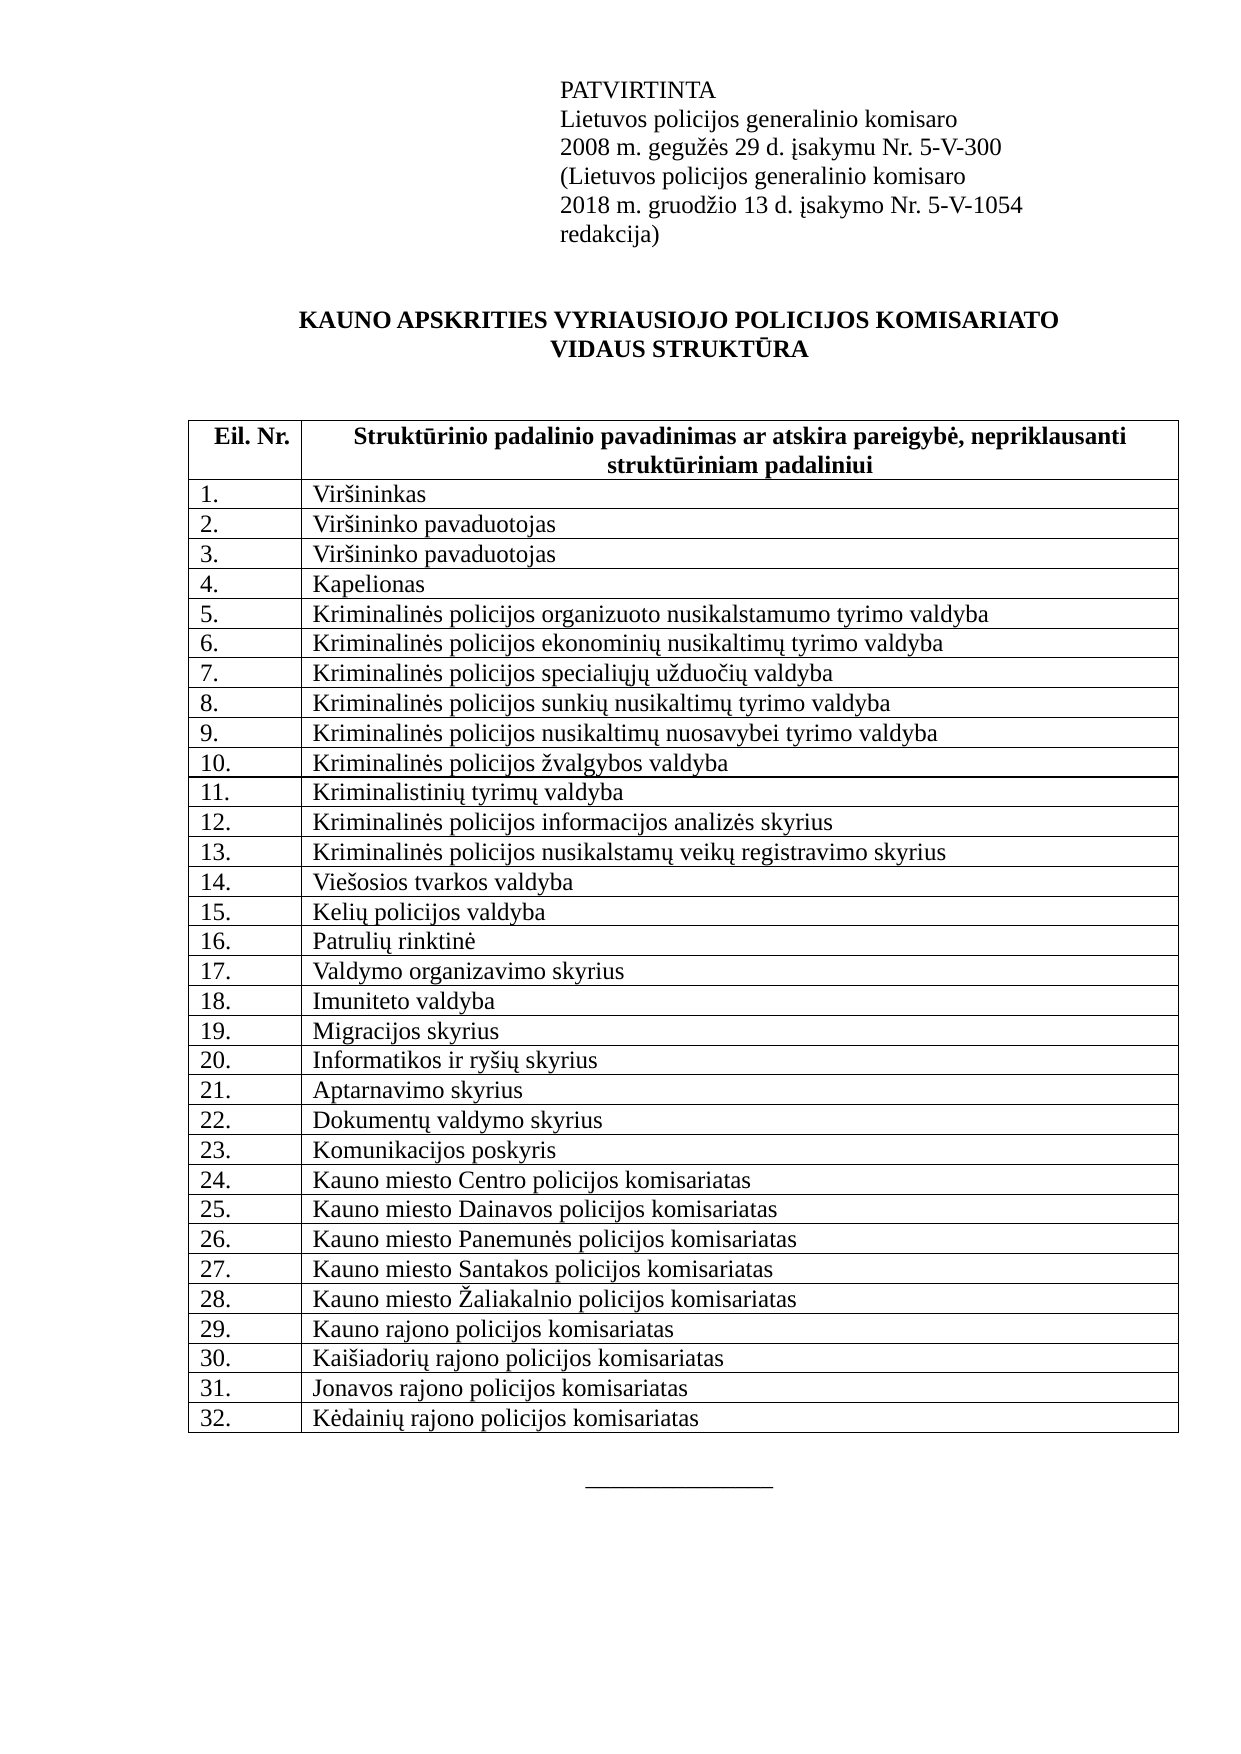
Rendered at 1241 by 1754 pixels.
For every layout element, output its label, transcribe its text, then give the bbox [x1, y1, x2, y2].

table_cell 32. [189, 1403, 301, 1432]
table_cell 20. [189, 1046, 301, 1074]
table_cell Kauno miesto Panemunės policijos komisariatas [302, 1224, 1178, 1253]
table_cell Kriminalinės policijos specialiųjų užduočių valdyba [302, 658, 1178, 687]
table_cell Kriminalinės policijos nusikalstamų veikų registravimo skyrius [302, 837, 1178, 866]
text _______________ [130, 1462, 1181, 1490]
text Lietuvos policijos generalinio komisaro [560, 104, 1181, 132]
text 2018 m. gruodžio 13 d. įsakymo Nr. 5-V-1054 [560, 190, 1181, 219]
table_cell Komunikacijos poskyris [302, 1135, 1178, 1164]
table_cell 27. [189, 1254, 301, 1283]
text PATVIRTINTA [560, 75, 1181, 104]
table_cell Kauno miesto Santakos policijos komisariatas [302, 1254, 1178, 1283]
table_cell Kauno rajono policijos komisariatas [302, 1314, 1178, 1342]
table_cell Kauno miesto Žaliakalnio policijos komisariatas [302, 1284, 1178, 1313]
table_cell 31. [189, 1373, 301, 1402]
table_cell 30. [189, 1344, 301, 1372]
table_cell 13. [189, 837, 301, 866]
table_cell Viršininko pavaduotojas [302, 539, 1178, 568]
table_cell Patrulių rinktinė [302, 926, 1178, 955]
table_header Struktūrinio padalinio pavadinimas ar atskira pareigybė, nepriklausanti struktūriniam padaliniui [302, 421, 1178, 478]
table_cell Viršininko pavaduotojas [302, 509, 1178, 538]
table_cell Dokumentų valdymo skyrius [302, 1105, 1178, 1134]
table_cell 2. [189, 509, 301, 538]
table_cell 12. [189, 807, 301, 836]
text 2008 m. gegužės 29 d. įsakymu Nr. 5-V-300 [560, 132, 1181, 161]
table_cell 26. [189, 1224, 301, 1253]
table_cell Migracijos skyrius [302, 1016, 1178, 1044]
table_cell 1. [189, 480, 301, 508]
table_cell Kriminalinės policijos nusikaltimų nuosavybei tyrimo valdyba [302, 718, 1178, 747]
table_cell Kėdainių rajono policijos komisariatas [302, 1403, 1178, 1432]
table_cell 28. [189, 1284, 301, 1313]
table_header Eil. Nr. [189, 421, 301, 478]
text VIDAUS STRUKTŪRA [177, 334, 1181, 362]
table_cell Kauno miesto Dainavos policijos komisariatas [302, 1195, 1178, 1223]
table_cell 29. [189, 1314, 301, 1342]
table_cell 8. [189, 688, 301, 717]
table_cell Viešosios tvarkos valdyba [302, 867, 1178, 896]
table_cell Valdymo organizavimo skyrius [302, 956, 1178, 985]
table_cell Kauno miesto Centro policijos komisariatas [302, 1165, 1178, 1193]
table_cell 19. [189, 1016, 301, 1044]
table_cell Kapelionas [302, 569, 1178, 598]
table_cell 22. [189, 1105, 301, 1134]
table_cell 5. [189, 599, 301, 627]
text KAUNO APSKRITIES VYRIAUSIOJO POLICIJOS KOMISARIATO [177, 305, 1181, 334]
table_cell Kaišiadorių rajono policijos komisariatas [302, 1344, 1178, 1372]
table_cell 11. [189, 778, 301, 806]
table_cell 4. [189, 569, 301, 598]
table_cell Kriminalinės policijos organizuoto nusikalstamumo tyrimo valdyba [302, 599, 1178, 627]
text (Lietuvos policijos generalinio komisaro [560, 161, 1181, 190]
table_cell Kriminalinės policijos informacijos analizės skyrius [302, 807, 1178, 836]
table_cell Viršininkas [302, 480, 1178, 508]
table_cell Jonavos rajono policijos komisariatas [302, 1373, 1178, 1402]
table_cell 21. [189, 1075, 301, 1104]
table_cell Kriminalinės policijos sunkių nusikaltimų tyrimo valdyba [302, 688, 1178, 717]
table_cell 17. [189, 956, 301, 985]
table_cell Imuniteto valdyba [302, 986, 1178, 1015]
table_cell Kriminalistinių tyrimų valdyba [302, 778, 1178, 806]
table_cell 25. [189, 1195, 301, 1223]
table_cell 24. [189, 1165, 301, 1193]
table_cell Informatikos ir ryšių skyrius [302, 1046, 1178, 1074]
table_cell 23. [189, 1135, 301, 1164]
table_cell Kriminalinės policijos žvalgybos valdyba [302, 748, 1178, 776]
table_cell 10. [189, 748, 301, 776]
table_cell 9. [189, 718, 301, 747]
table_cell Aptarnavimo skyrius [302, 1075, 1178, 1104]
table_cell 3. [189, 539, 301, 568]
table_cell 18. [189, 986, 301, 1015]
table_cell 16. [189, 926, 301, 955]
table_cell Kelių policijos valdyba [302, 897, 1178, 925]
table_cell 14. [189, 867, 301, 896]
table_cell 15. [189, 897, 301, 925]
text redakcija) [560, 219, 1181, 247]
table_cell Kriminalinės policijos ekonominių nusikaltimų tyrimo valdyba [302, 629, 1178, 657]
table_cell 7. [189, 658, 301, 687]
table_cell 6. [189, 629, 301, 657]
